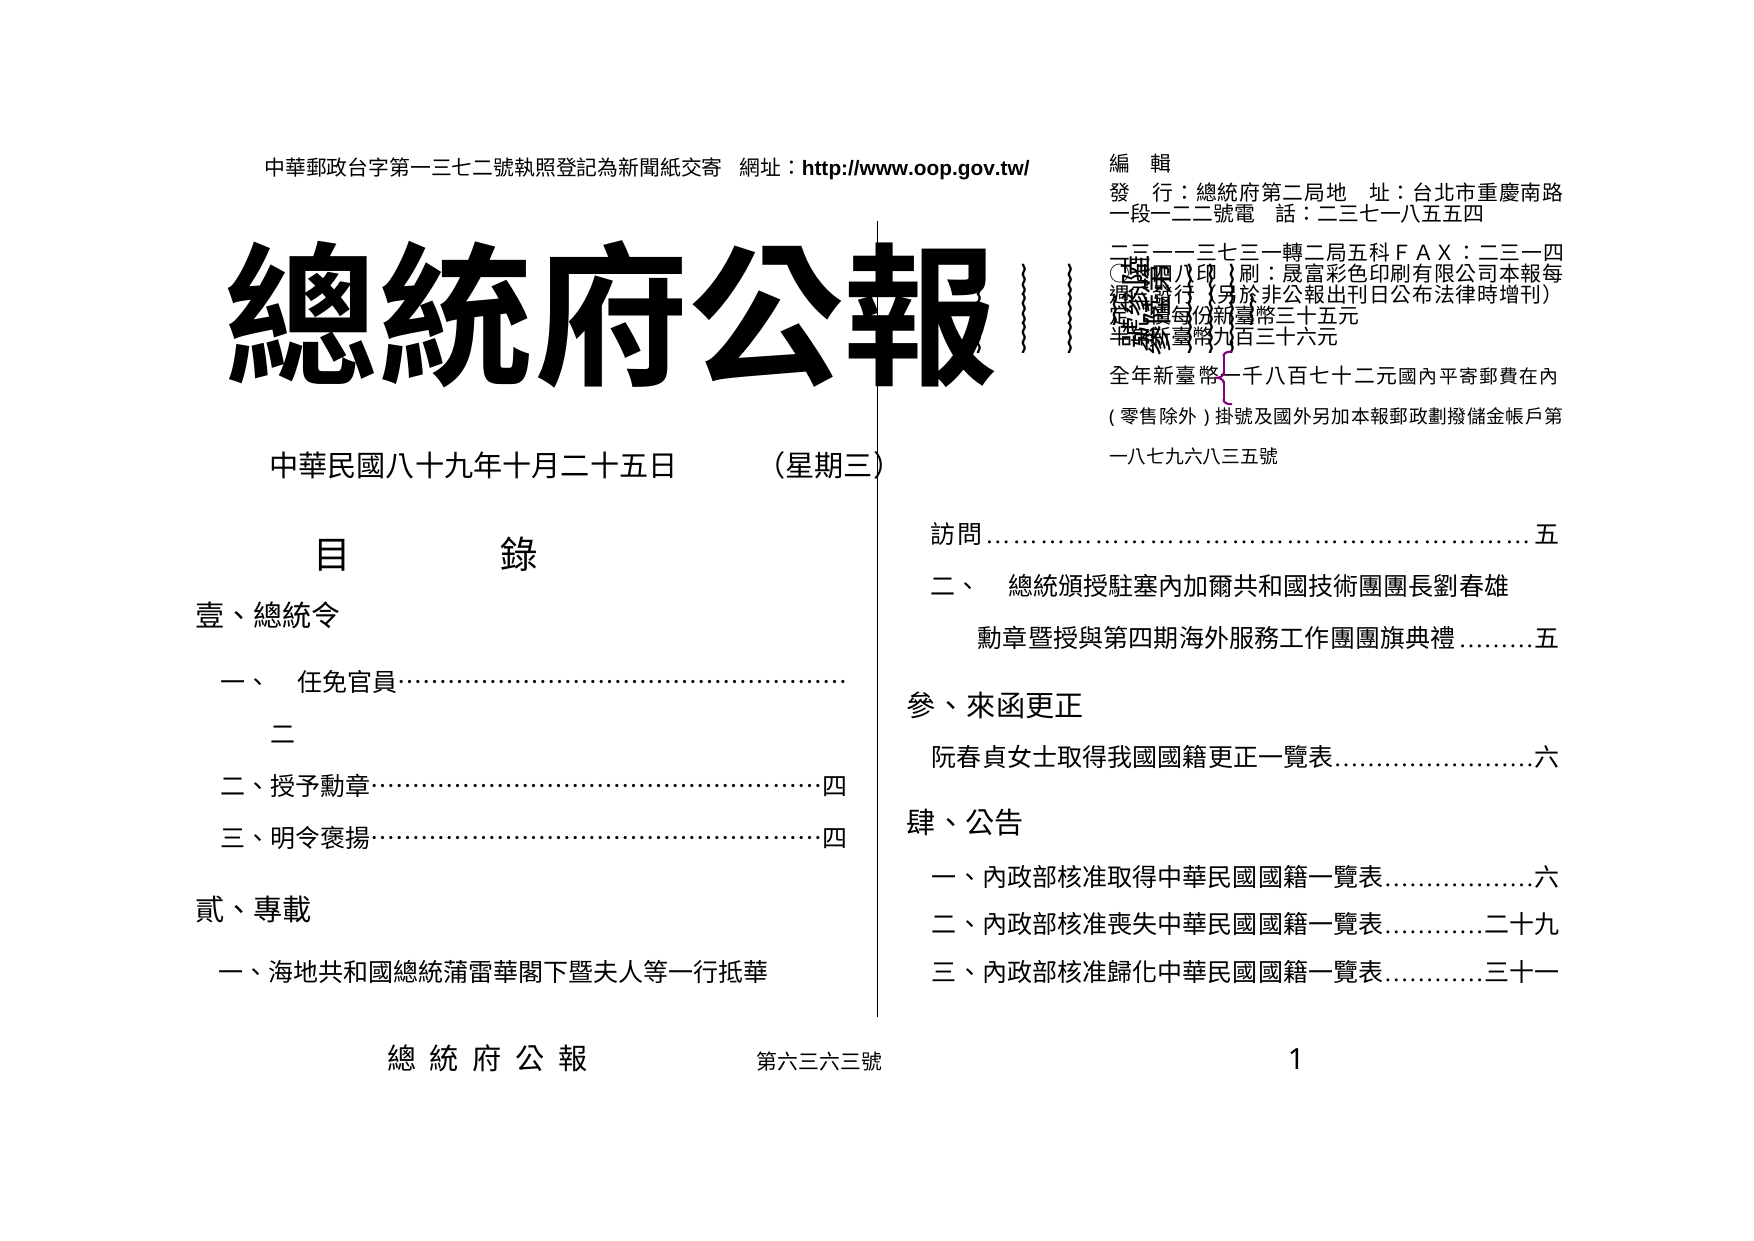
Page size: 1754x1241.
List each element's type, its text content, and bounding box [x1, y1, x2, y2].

list 任免官員………………………………………………二 [220, 650, 847, 754]
text 肆、公告 [907, 800, 1559, 841]
text 訪問……………………………………………………五 [930, 222, 1559, 554]
list 海地共和國總統蒲雷華閣下暨夫人等一行抵華 [218, 939, 847, 991]
text 三、內政部核准歸化中華民國國籍一覽表…………三十一 [907, 943, 1559, 991]
list 來函更正 [907, 683, 1559, 725]
text 貳、專載 [195, 871, 847, 933]
text 勳章暨授與第四期海外服務工作團團旗典禮………五 [977, 606, 1559, 658]
text 阮春貞女士取得我國國籍更正一覽表……………………六 [907, 731, 1559, 775]
text 二、內政部核准喪失中華民國國籍一覽表…………二十九 [907, 896, 1559, 943]
list 總統頒授駐塞內加爾共和國技術團團長劉春雄 [930, 554, 1559, 606]
text 一、內政部核准取得中華民國國籍一覽表………………六 [907, 848, 1559, 896]
text 二、授予勳章………………………………………………四 [195, 754, 847, 806]
text 壹、總統令 [195, 585, 847, 637]
text 三、明令褒揚………………………………………………四 [195, 806, 847, 858]
text 目 錄 [195, 222, 847, 585]
